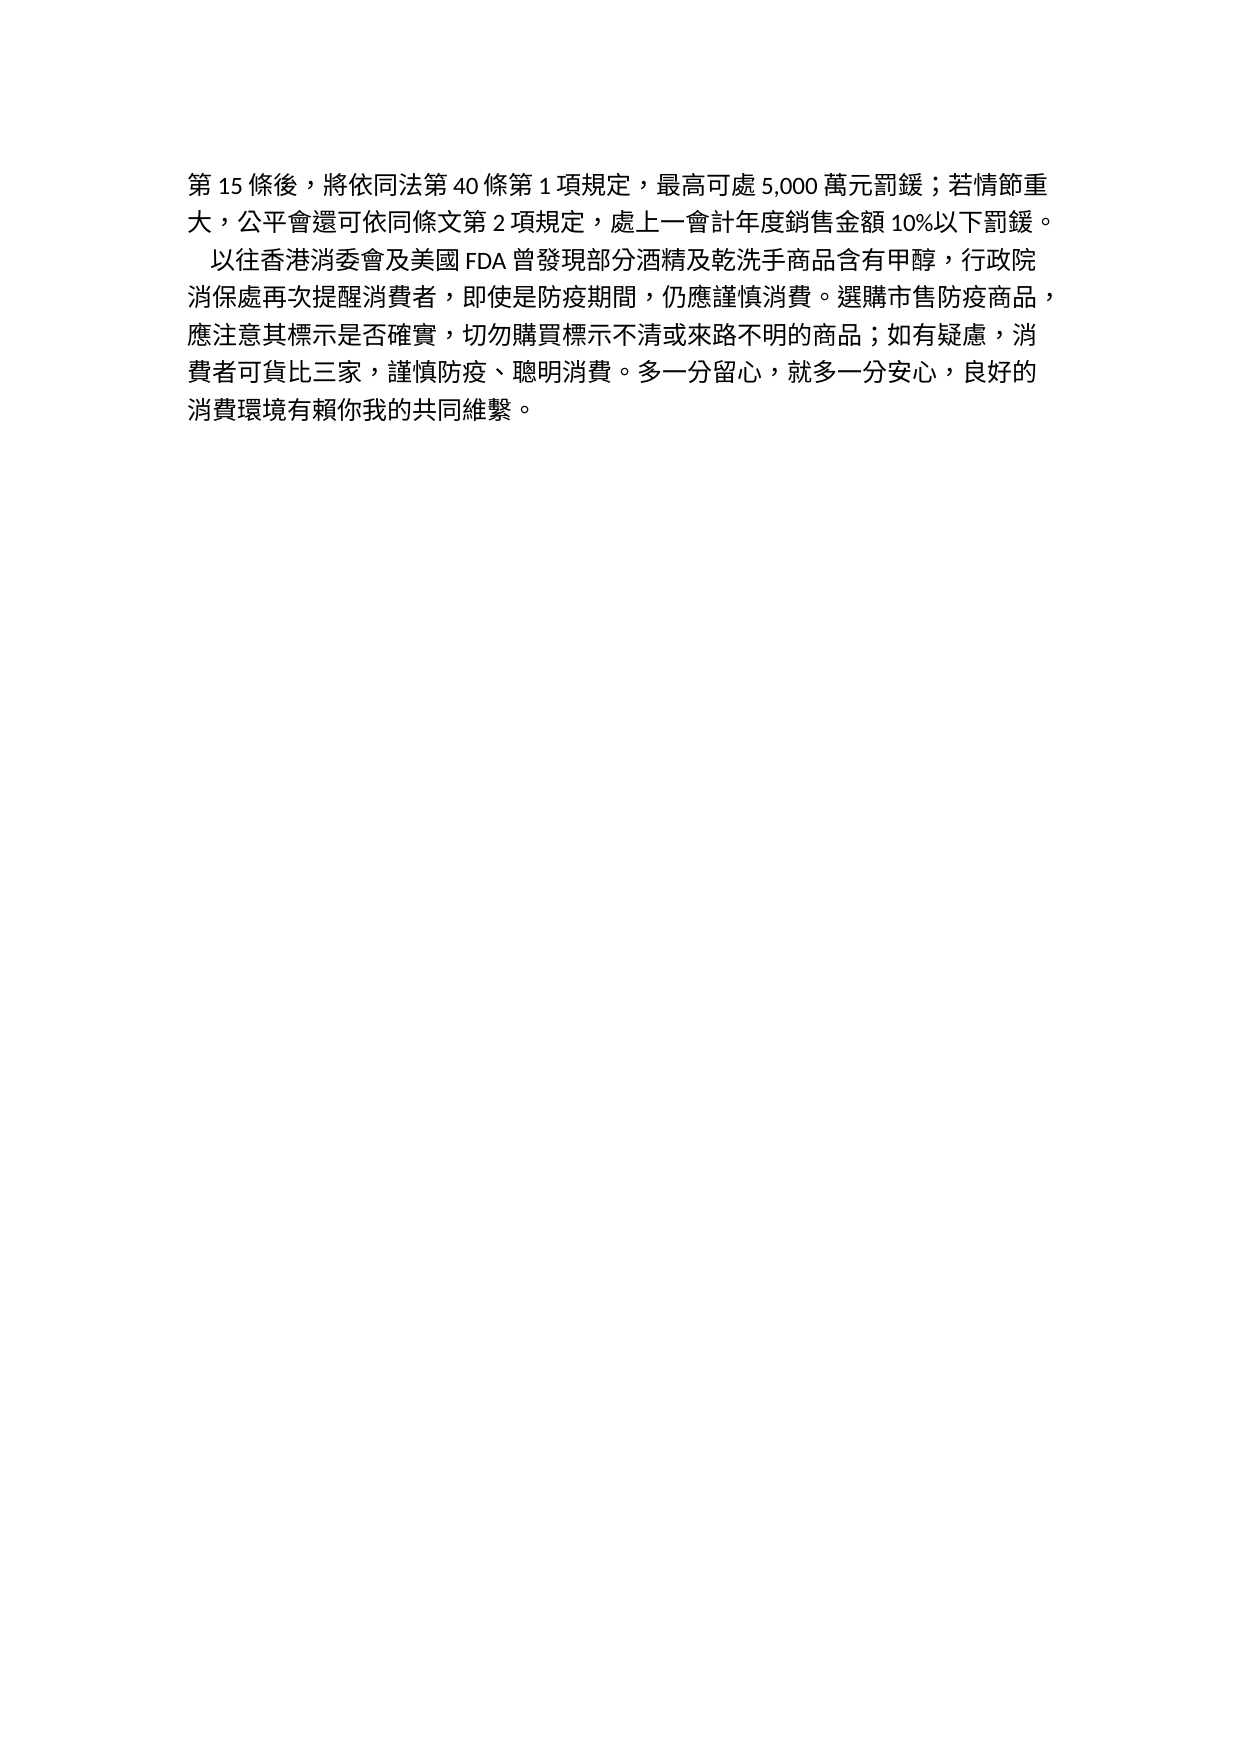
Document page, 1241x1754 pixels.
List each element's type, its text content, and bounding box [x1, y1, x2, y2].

text 如業者之間有以契約、協議或其他方式之合意共同調漲酒精、醫療用血氧機及快篩試劑等防疫類商品價格情事，而足以影響市場供需功能者，因可能涉及聯合行為，將移請公平會查處。經公平會認定確有聯合行為並違反公平交易法第15條後，將依同法第40條第1項規定，最高可處5,000萬元罰鍰；若情節重大，公平會還可依同條文第2項規定，處上一會計年度銷售金額10%以下罰鍰。 [187, 164, 1053, 239]
text 以往香港消委會及美國FDA曾發現部分酒精及乾洗手商品含有甲醇，行政院消保處再次提醒消費者，即使是防疫期間，仍應謹慎消費。選購市售防疫商品，應注意其標示是否確實，切勿購買標示不清或來路不明的商品；如有疑慮，消費者可貨比三家，謹慎防疫、聰明消費。多一分留心，就多一分安心，良好的消費環境有賴你我的共同維繫。 [187, 239, 1053, 427]
